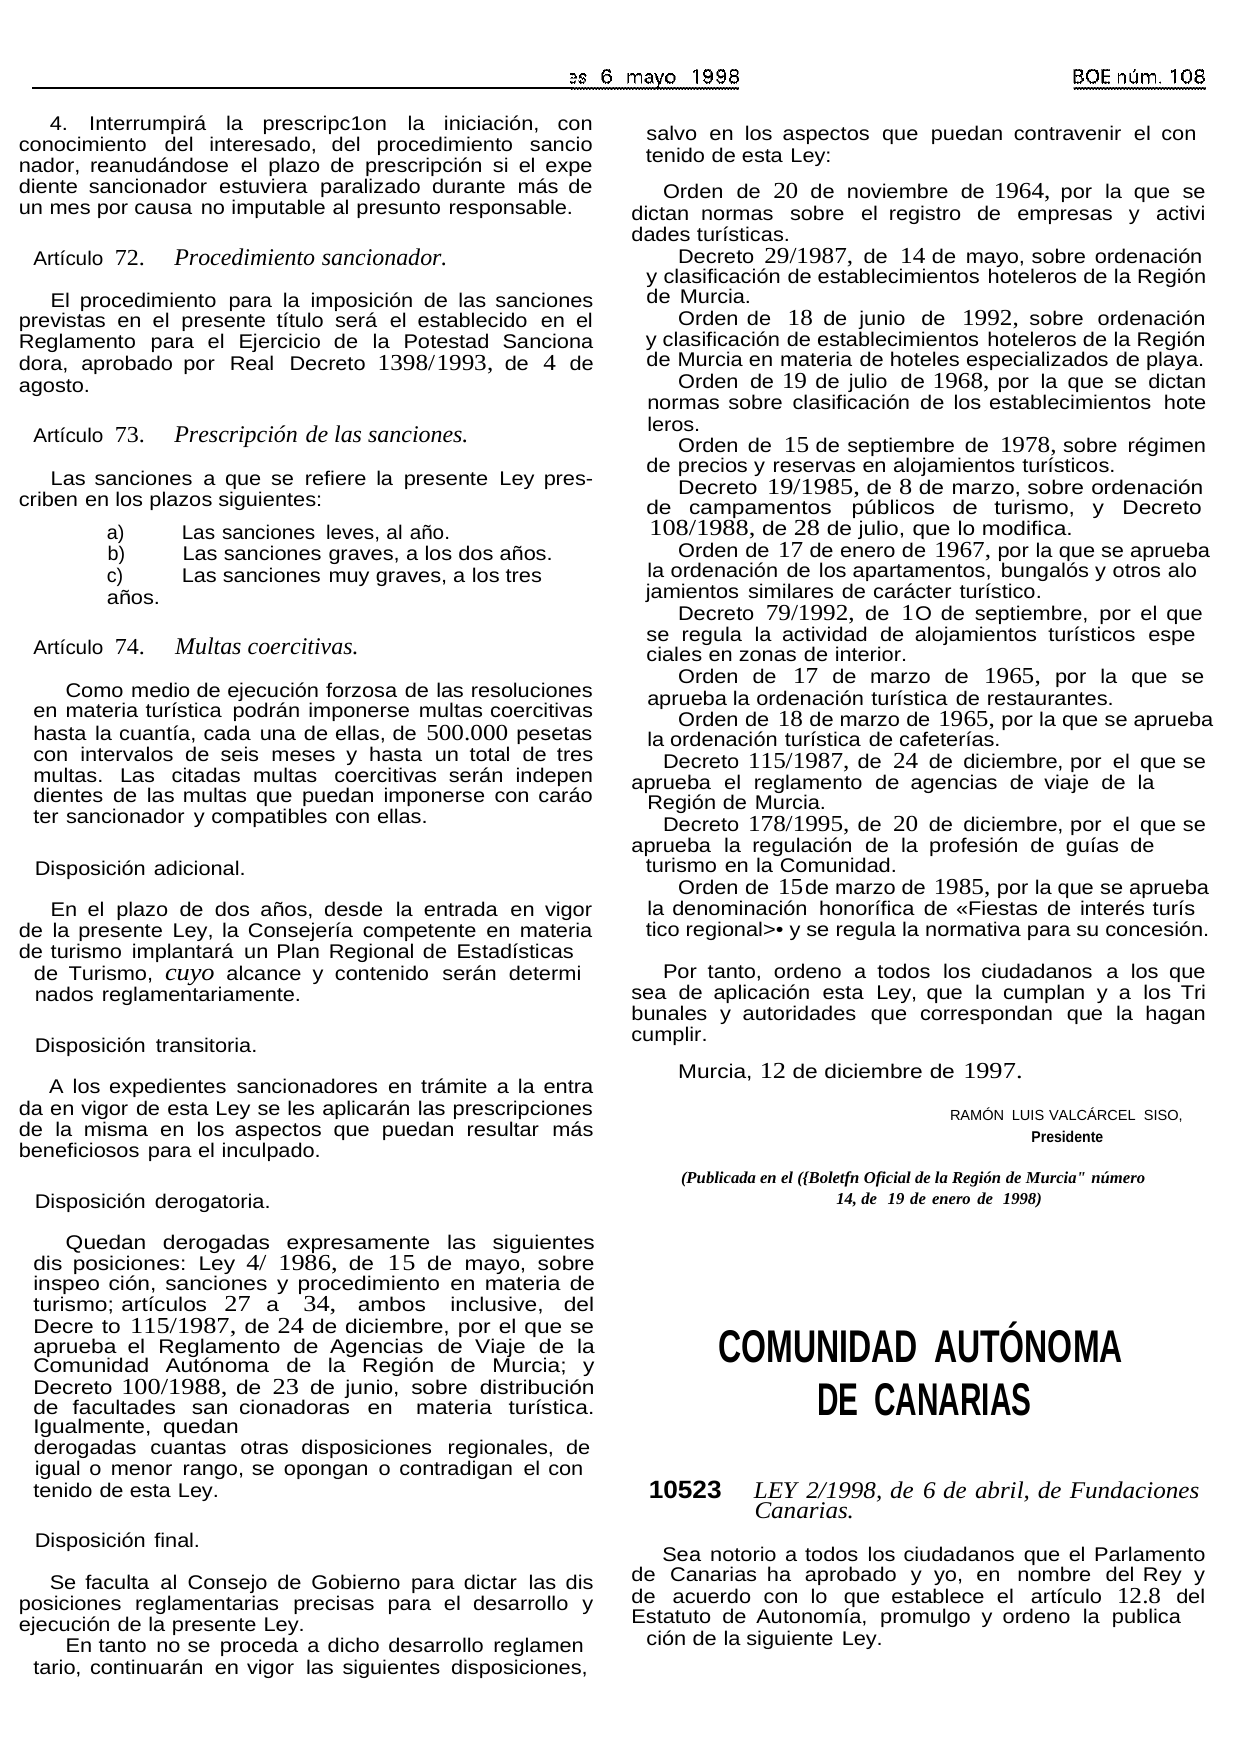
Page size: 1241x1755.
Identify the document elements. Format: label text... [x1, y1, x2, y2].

text Orden de 15 de septiembre de 1978, sobre régimen [678, 435, 1218, 456]
text tico regional>• y se regula la normativa para su concesión. [646, 919, 1218, 941]
text Como medio de ejecución forzosa de las resoluciones en materia turística podrán imponerse multas coercitivas hasta la cuantía, cada una de ellas, de 500.000 pesetas con intervalos de seis meses y hasta un total de tres multas. Las citadas multas coercitivas serán indepen­ dientes de las multas que puedan imponerse con caráo­ ter sancionador y compatibles con ellas. [33, 681, 593, 827]
text 4. Interrumpirá la prescripc1on la iniciación, con conocimiento del interesado, del procedimiento sancio­ nador, reanudándose el plazo de prescripción si el expe­ diente sancionador estuviera paralizado durante más de un mes por causa no imputable al presunto responsable. [19, 114, 592, 218]
text tario, continuarán en vigor las siguientes disposiciones, [33, 1657, 595, 1679]
text Se faculta al Consejo de Gobierno para dictar las dis­ posiciones reglamentarias precisas para el desarrollo y ejecución de la presente Ley. [19, 1572, 593, 1636]
text la ordenación turística de cafeterías. [647, 731, 1218, 751]
text En tanto no se proceda a dicho desarrollo reglamen­ [65, 1636, 595, 1657]
text Disposición adicional. [34, 857, 595, 879]
text Orden de 19 de julio de 1968, por la que se dictan normas sobre clasificación de los establecimientos hote­ leros. [647, 371, 1206, 435]
text ciales en zonas de interior. [646, 645, 1218, 666]
text El procedimiento para la imposición de las sanciones previstas en el presente título será el establecido en el Reglamento para el Ejercicio de la Potestad Sanciona­ dora, aprobado por Real Decreto 1398/1993, de 4 de agosto. [19, 291, 593, 396]
text nados reglamentariamente. [34, 984, 595, 1006]
text Orden de 15de marzo de 1985, por la que se aprueba [678, 877, 1218, 899]
text tenido de esta Ley. [33, 1480, 595, 1502]
text Sea notorio a todos los ciudadanos que el Parlamento de Canarias ha aprobado y yo, en nombre del Rey y de acuerdo con lo que establece el artículo 12.8 del Estatuto de Autonomía, promulgo y ordeno la publica­ [631, 1546, 1206, 1628]
text la ordenación de los apartamentos, bungalós y otros alo­ [647, 562, 1218, 582]
text Disposición derogatoria. [34, 1190, 595, 1213]
text Decreto 19/1985, de 8 de marzo, sobre ordenación [678, 476, 1218, 499]
text igual o menor rango, se opongan o contradigan el con­ [34, 1459, 595, 1480]
list Las sanciones graves, a los dos años. [107, 543, 595, 565]
text COMUNIDAD AUTÓNOMA DE CANARIAS [718, 1319, 1128, 1425]
text Orden de 20 de noviembre de 1964, por la que se dictan normas sobre el registro de empresas y activi­ dades turísticas. [631, 179, 1206, 245]
text A los expedientes sancionadores en trámite a la entra­ da en vigor de esta Ley se les aplicarán las prescripciones de la misma en los aspectos que puedan resultar más beneficiosos para el inculpado. [19, 1077, 593, 1162]
list Las sanciones leves, al año. [107, 521, 595, 543]
text Orden de 17 de marzo de 1965, por la que se aprueba la ordenación turística de restaurantes. [647, 666, 1204, 710]
text ción de la siguiente Ley. [646, 1628, 1218, 1650]
text de campamentos públicos de turismo, y Decreto [646, 499, 1218, 518]
text la denominación honorífica de «Fiestas de interés turís­ [647, 899, 1218, 919]
list Las sanciones muy graves, a los tres años. [107, 565, 595, 609]
text Orden de 18 de marzo de 1965, por la que se aprueba [678, 710, 1218, 731]
text Región de Murcia. [647, 794, 1218, 814]
text de Murcia en materia de hoteles especializados de playa. [646, 351, 1218, 371]
text de precios y reservas en alojamientos turísticos. [646, 456, 1218, 476]
text y clasificación de establecimientos hoteleros de la Región [646, 268, 1218, 288]
text de Murcia. [646, 288, 1218, 308]
text salvo en los aspectos que puedan contravenir el con­ tenido de esta Ley: [646, 123, 1206, 167]
text Artículo 72. Procedimiento sancionador. [33, 243, 595, 271]
text Orden de 17 de enero de 1967, por la que se aprueba [678, 540, 1218, 562]
text Artículo 73. Prescripción de las sanciones. [33, 420, 595, 448]
text se regula la actividad de alojamientos turísticos espe­ [646, 625, 1218, 645]
text Las sanciones a que se refiere la presente Ley pres- criben en los plazos siguientes: [19, 468, 593, 511]
text RAMÓN LUIS VALCÁRCEL SISO, [948, 1107, 1185, 1123]
text (Publicada en el ({Boletfn Oficial de la Región de Murcia" número 14, de 19 de enero de 1998) [681, 1168, 1173, 1208]
text En el plazo de dos años, desde la entrada en vigor de la presente Ley, la Consejería competente en materia de turismo implantará un Plan Regional de Estadísticas [19, 900, 592, 963]
text de Turismo, cuyo alcance y contenido serán determi­ [34, 963, 595, 984]
text jamientos similares de carácter turístico. [646, 582, 1218, 603]
text derogadas cuantas otras disposiciones regionales, de [34, 1437, 595, 1459]
text Decreto 79/1992, de 1O de septiembre, por el que [678, 603, 1218, 625]
text Disposición transitoria. [34, 1034, 595, 1057]
text Decreto 178/1995, de 20 de diciembre, por el que se aprueba la regulación de la profesión de guías de [631, 814, 1206, 857]
text Decreto 115/1987, de 24 de diciembre, por el que se aprueba el reglamento de agencias de viaje de la [631, 751, 1206, 794]
text turismo en la Comunidad. [646, 857, 1218, 877]
text Por tanto, ordeno a todos los ciudadanos a los que sea de aplicación esta Ley, que la cumplan y a los Tri­ bunales y autoridades que correspondan que la hagan cumplir. [631, 962, 1206, 1046]
text 10523 LEY 2/1998, de 6 de abril, de Fundaciones Canarias. [648, 1481, 1204, 1524]
text Disposición final. [34, 1529, 595, 1552]
text 108/1988, de 28 de julio, que lo modifica. [649, 518, 1218, 540]
text Presidente [631, 1128, 1103, 1146]
text Orden de 18 de junio de 1992, sobre ordenación y clasificación de establecimientos hoteleros de la Región [646, 308, 1206, 351]
text Murcia, 12 de diciembre de 1997. [678, 1057, 1218, 1083]
text Decreto 29/1987, de 14 de mayo, sobre ordenación [678, 245, 1218, 268]
text Artículo 74. Multas coercitivas. [33, 632, 595, 660]
text Quedan derogadas expresamente las siguientes dis­ posiciones: Ley 4/ 1986, de 15 de mayo, sobre inspeo­ ción, sanciones y procedimiento en materia de turismo; artículos 27 a 34, ambos inclusive, del Decre­ to 115/1987, de 24 de diciembre, por el que se aprueba el Reglamento de Agencias de Viaje de la Comunidad Autónoma de la Región de Murcia; y Decreto 100/1988, de 23 de junio, sobre distribución de facultades san­ cionadoras en materia turística. Igualmente, quedan [33, 1234, 595, 1437]
